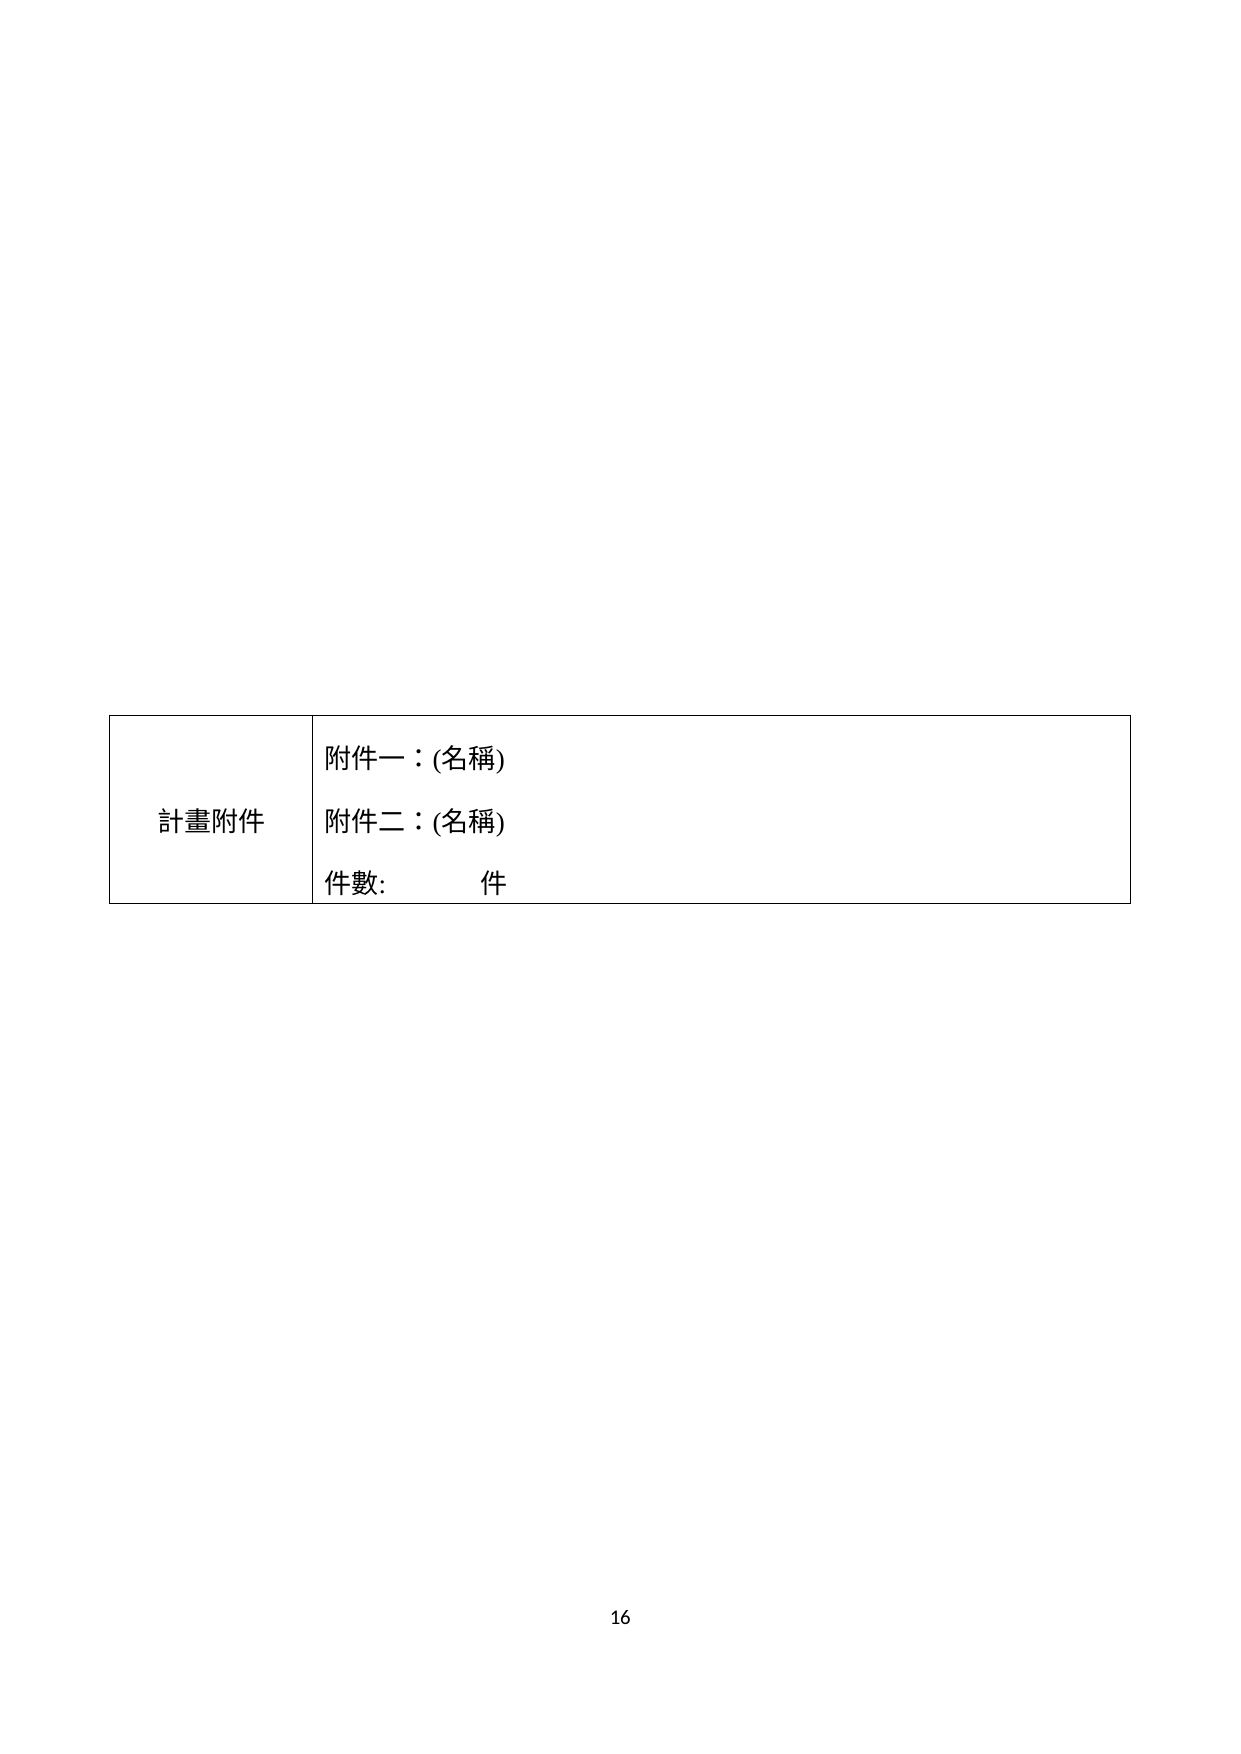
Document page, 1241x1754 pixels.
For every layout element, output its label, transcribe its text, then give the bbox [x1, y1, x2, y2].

table_cell 計畫附件 [110, 716, 312, 903]
table_cell 附件一：(名稱) 附件二：(名稱) 件數: 件 [313, 716, 1130, 903]
